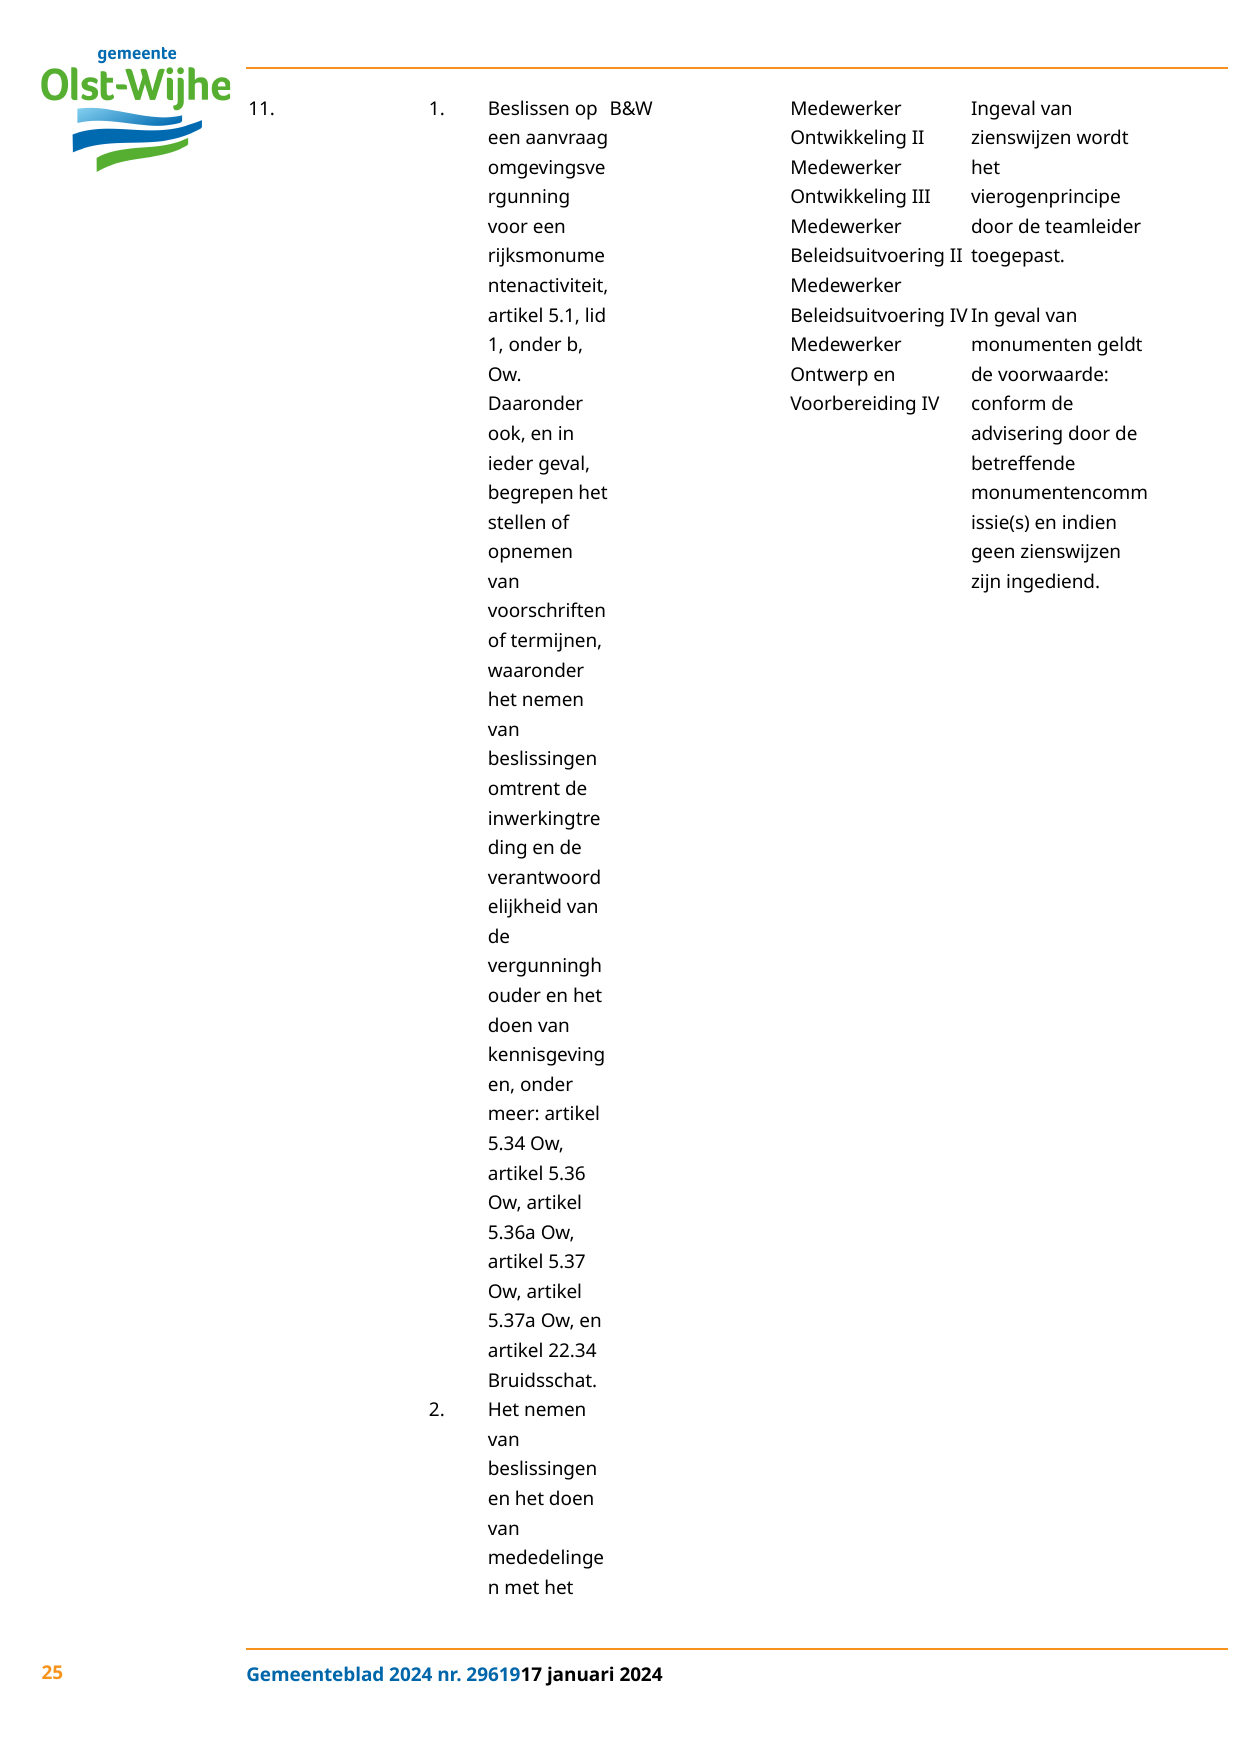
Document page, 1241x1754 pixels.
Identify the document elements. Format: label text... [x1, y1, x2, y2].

table_cell B&W [609, 95, 790, 1600]
picture [41, 47, 231, 172]
table_cell Medewerker Ontwikkeling II Medewerker Ontwikkeling III Medewerker Beleidsuitvoering II Medewerker Beleidsuitvoering IV Medewerker Ontwerp en Voorbereiding IV [790, 95, 971, 1600]
table_cell 11. [248, 95, 429, 1600]
table_cell Ingeval van zienswijzen wordt het vierogenprincipe door de teamleider toegepast. In geval van monumenten geldt de voorwaarde: conform de advisering door de betreffende monumentencommissie(s) en indien geen zienswijzen zijn ingediend. [971, 95, 1152, 1600]
table_cell Beslissen op een aanvraag omgevingsvergunning voor een rijksmonumentenactiviteit, artikel 5.1, lid 1, onder b, Ow. Daaronder ook, en in ieder geval, begrepen het stellen of opnemen van voorschriften of termijnen, waaronder het nemen van beslissingen omtrent de inwerkingtreding en de verantwoordelijkheid van de vergunninghouder en het doen van kennisgevingen, onder meer: artikel 5.34 Ow, artikel 5.36 Ow, artikel 5.36a Ow, artikel 5.37 Ow, artikel 5.37a Ow, en artikel 22.34 Bruidsschat. Het nemen van beslissingen en het doen van mededelingen met het oog op de voorbereiding en behandeling van de aanvraag en een te nemen beslissing, waaronder over de procedure, het verzoeken om (aanvullende) gegevens of bescheiden, het versturen van een ontvangstbevestiging, het doorsturen van geschriften, het doen van mededelingen over en het nemen van beslissingen omtrent de beslistermijn, zoals onder meer bepaald is in artikel 4:5 Awb, afdeling 3.1 Awb, artikel 2:3 Awb, artikel 16.65 Ow, artikel 16.77 Ow, hoofdstuk 7 Omgevingsregeling en paragraaf 22.5.2 van het tijdelijk deel van het omgevingsplan. Schriftelijk bevestigen van de uitkomst van een vooroverleg of principeverzoek. [429, 95, 609, 1600]
